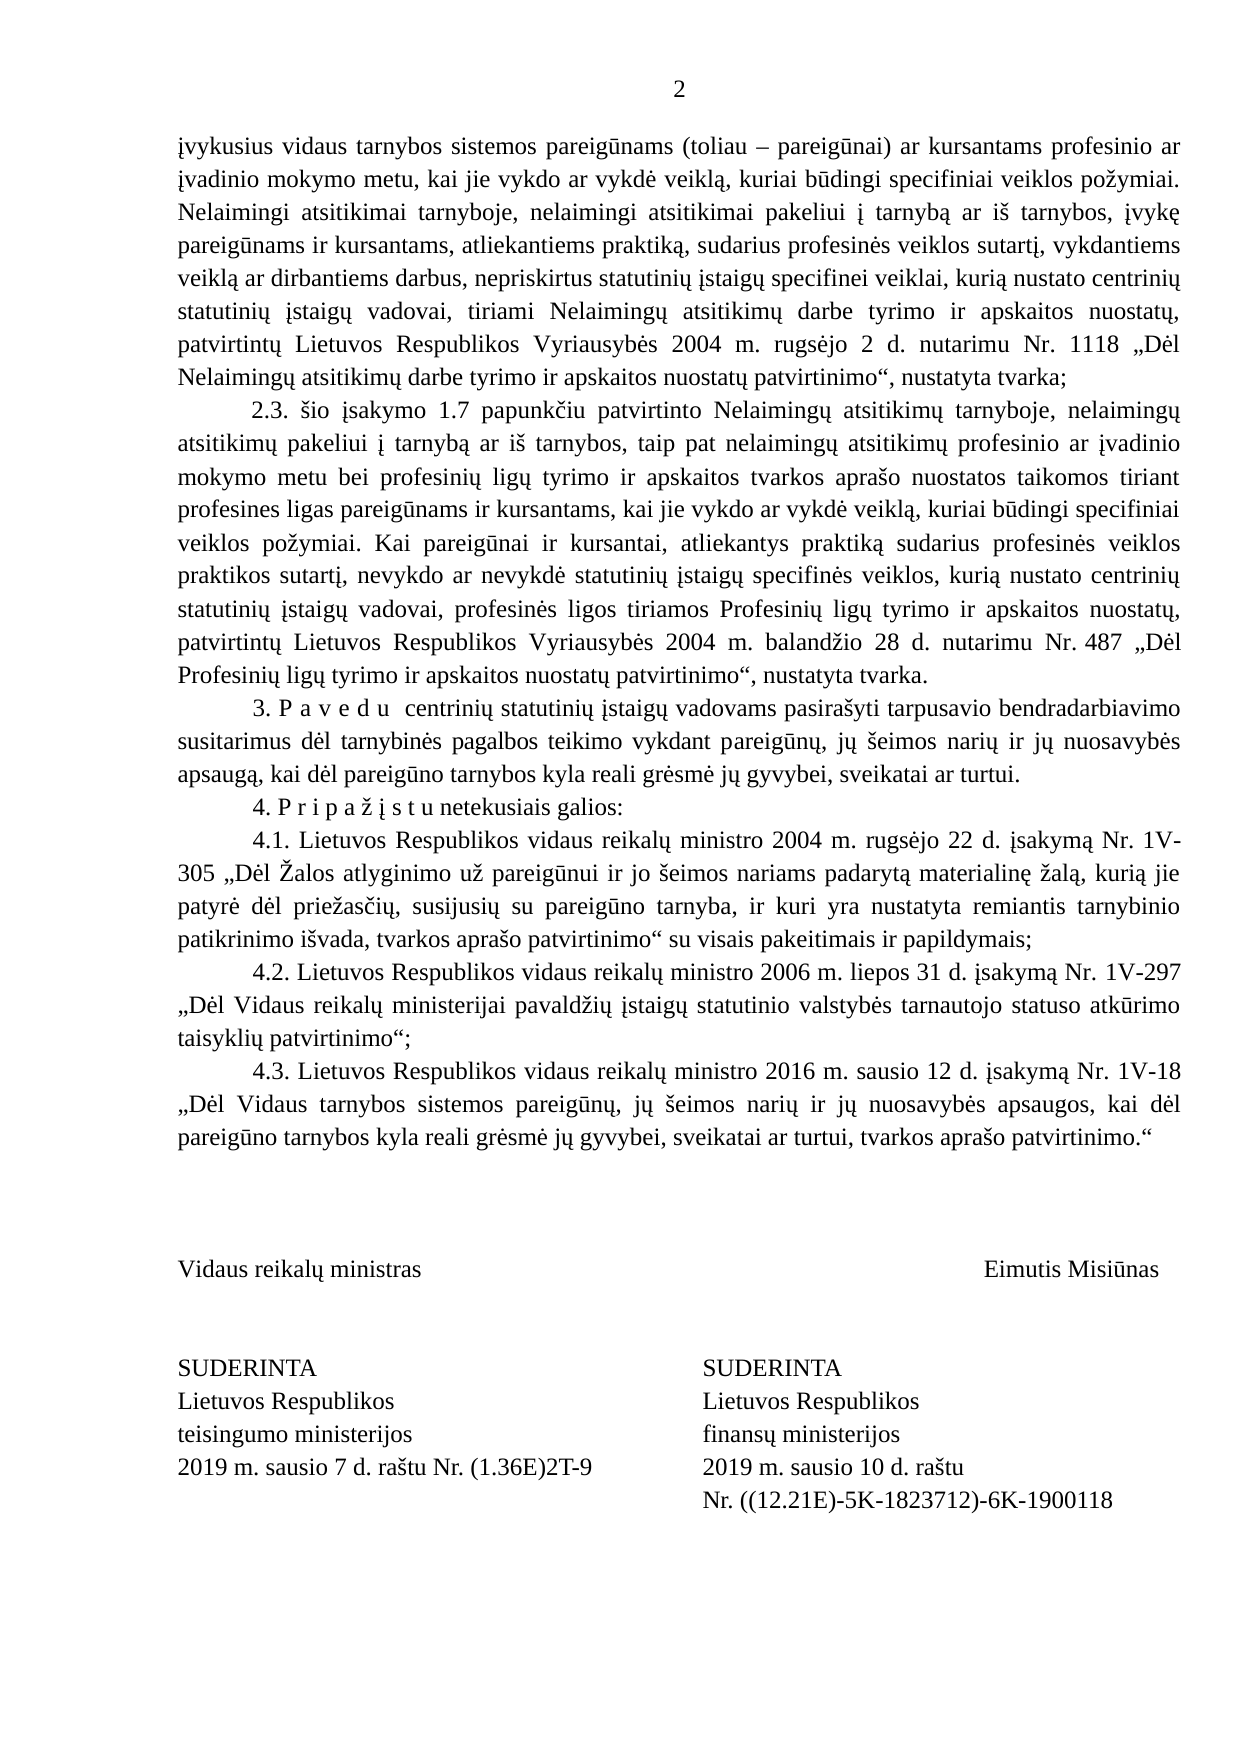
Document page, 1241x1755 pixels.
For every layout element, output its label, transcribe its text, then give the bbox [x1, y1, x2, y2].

text 4.1. Lietuvos Respublikos vidaus reikalų ministro 2004 m. rugsėjo 22 d. įsakymą Nr. 1V-305 „Dėl Žalos atlyginimo už pareigūnui ir jo šeimos nariams padarytą materialinę žalą, kurią jie patyrė dėl priežasčių, susijusių su pareigūno tarnyba, ir kuri yra nustatyta remiantis tarnybinio patikrinimo išvada, tvarkos aprašo patvirtinimo“ su visais pakeitimais ir papildymais; [177, 825, 1181, 953]
text 4.3. Lietuvos Respublikos vidaus reikalų ministro 2016 m. sausio 12 d. įsakymą Nr. 1V-18 „Dėl Vidaus tarnybos sistemos pareigūnų, jų šeimos narių ir jų nuosavybės apsaugos, kai dėl pareigūno tarnybos kyla reali grėsmė jų gyvybei, sveikatai ar turtui, tvarkos aprašo patvirtinimo.“ [177, 1056, 1181, 1151]
text 3. P a v e d u centrinių statutinių įstaigų vadovams pasirašyti tarpusavio bendradarbiavimo susitarimus dėl tarnybinės pagalbos teikimo vykdant pareigūnų, jų šeimos narių ir jų nuosavybės apsaugą, kai dėl pareigūno tarnybos kyla reali grėsmė jų gyvybei, sveikatai ar turtui. [177, 693, 1181, 787]
text Nr. ((12.21E)-5K-1823712)-6K-1900118 [177, 1485, 1181, 1514]
text teisingumo ministerijos finansų ministerijos [177, 1419, 1181, 1448]
text 2.3. šio įsakymo 1.7 papunkčiu patvirtinto Nelaimingų atsitikimų tarnyboje, nelaimingų atsitikimų pakeliui į tarnybą ar iš tarnybos, taip pat nelaimingų atsitikimų profesinio ar įvadinio mokymo metu bei profesinių ligų tyrimo ir apskaitos tvarkos aprašo nuostatos taikomos tiriant profesines ligas pareigūnams ir kursantams, kai jie vykdo ar vykdė veiklą, kuriai būdingi specifiniai veiklos požymiai. Kai pareigūnai ir kursantai, atliekantys praktiką sudarius profesinės veiklos praktikos sutartį, nevykdo ar nevykdė statutinių įstaigų specifinės veiklos, kurią nustato centrinių statutinių įstaigų vadovai, profesinės ligos tiriamos Profesinių ligų tyrimo ir apskaitos nuostatų, patvirtintų Lietuvos Respublikos Vyriausybės 2004 m. balandžio 28 d. nutarimu Nr. 487 „Dėl Profesinių ligų tyrimo ir apskaitos nuostatų patvirtinimo“, nustatyta tvarka. [177, 396, 1181, 688]
text SUDERINTA SUDERINTA [177, 1353, 1181, 1382]
text Lietuvos Respublikos Lietuvos Respublikos [177, 1386, 1181, 1415]
text 2019 m. sausio 7 d. raštu Nr. (1.36E)2T-9 2019 m. sausio 10 d. raštu [177, 1452, 1181, 1481]
text Vidaus reikalų ministras Eimutis Misiūnas [177, 1254, 1181, 1283]
text 4. P r i p a ž į s t u netekusiais galios: [177, 792, 1181, 821]
text 4.2. Lietuvos Respublikos vidaus reikalų ministro 2006 m. liepos 31 d. įsakymą Nr. 1V-297 „Dėl Vidaus reikalų ministerijai pavaldžių įstaigų statutinio valstybės tarnautojo statuso atkūrimo taisyklių patvirtinimo“; [177, 957, 1181, 1052]
text įvykusius vidaus tarnybos sistemos pareigūnams (toliau – pareigūnai) ar kursantams profesinio ar įvadinio mokymo metu, kai jie vykdo ar vykdė veiklą, kuriai būdingi specifiniai veiklos požymiai. Nelaimingi atsitikimai tarnyboje, nelaimingi atsitikimai pakeliui į tarnybą ar iš tarnybos, įvykę pareigūnams ir kursantams, atliekantiems praktiką, sudarius profesinės veiklos sutartį, vykdantiems veiklą ar dirbantiems darbus, nepriskirtus statutinių įstaigų specifinei veiklai, kurią nustato centrinių statutinių įstaigų vadovai, tiriami Nelaimingų atsitikimų darbe tyrimo ir apskaitos nuostatų, patvirtintų Lietuvos Respublikos Vyriausybės 2004 m. rugsėjo 2 d. nutarimu Nr. 1118 „Dėl Nelaimingų atsitikimų darbe tyrimo ir apskaitos nuostatų patvirtinimo“, nustatyta tvarka; [177, 131, 1181, 391]
